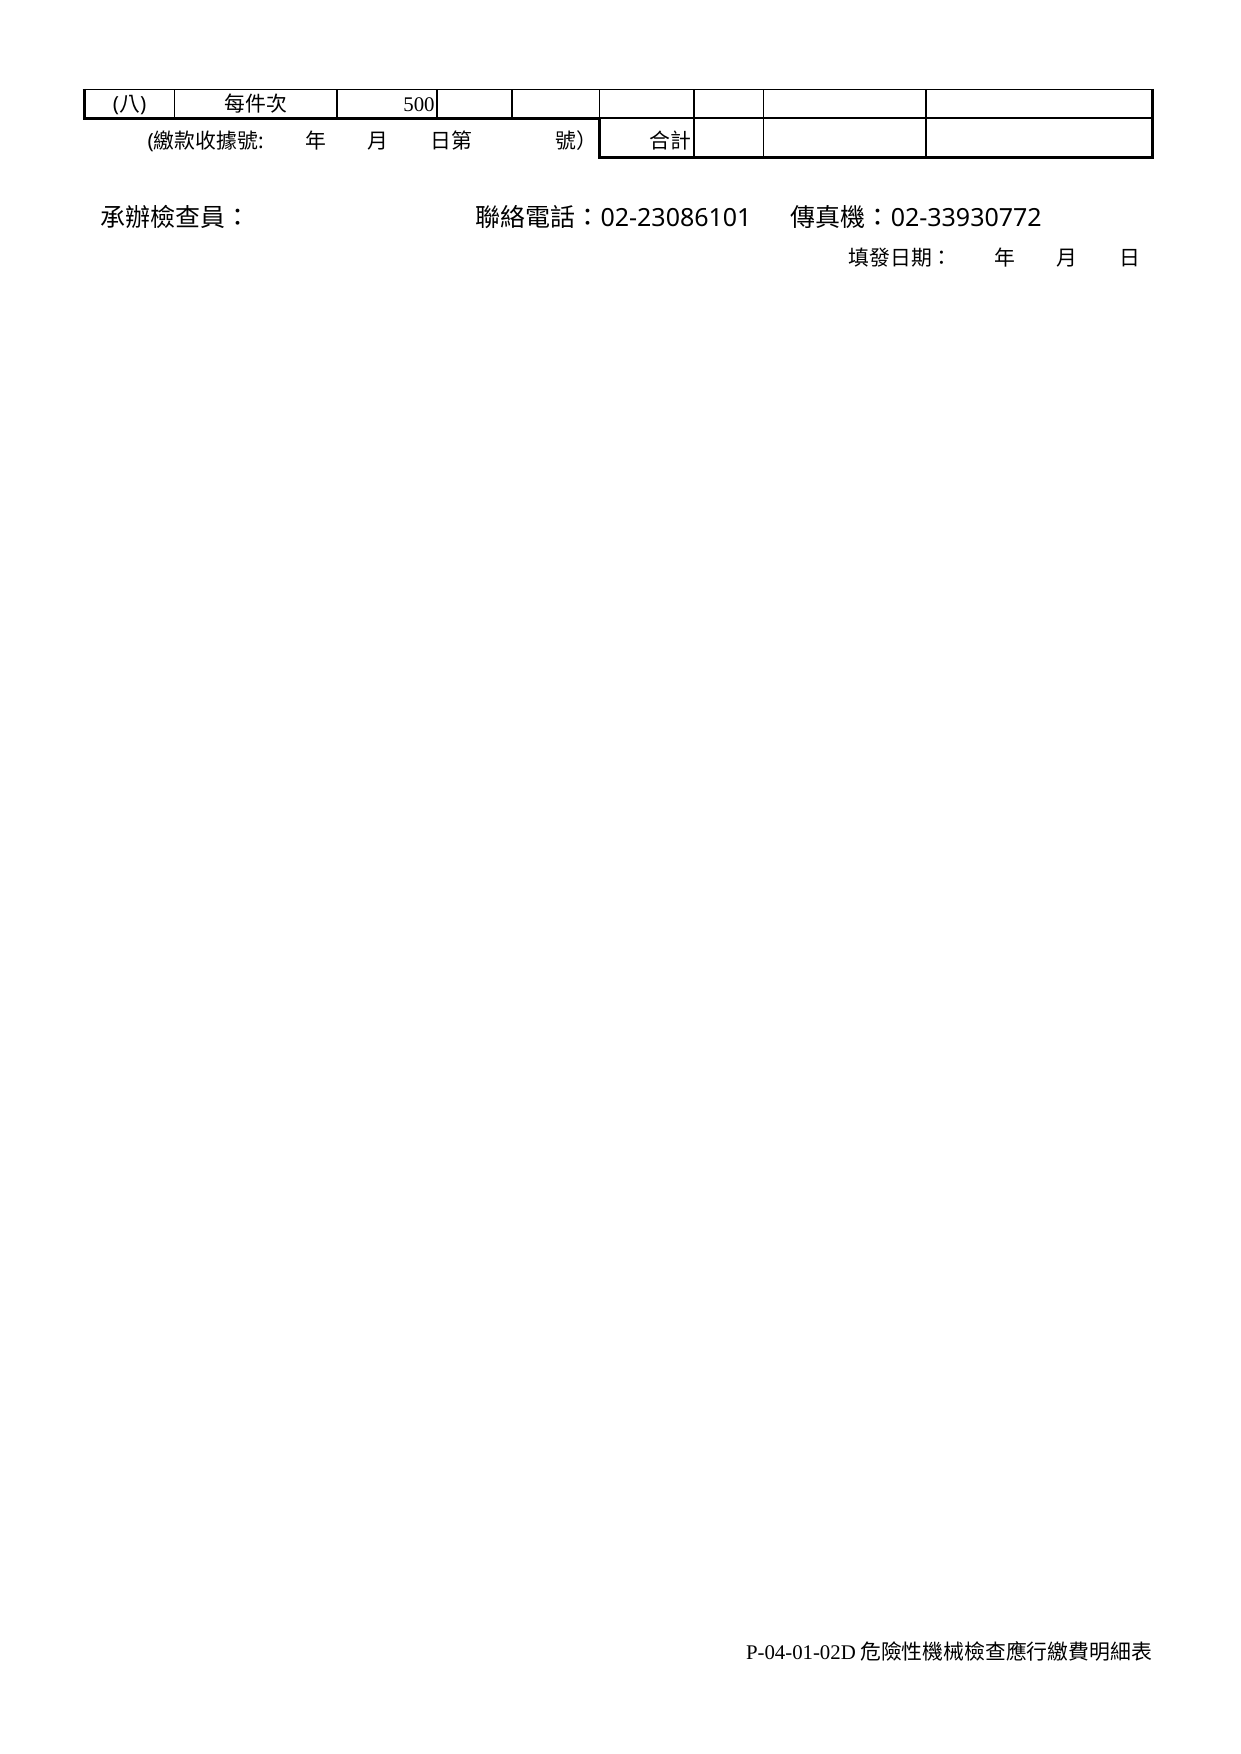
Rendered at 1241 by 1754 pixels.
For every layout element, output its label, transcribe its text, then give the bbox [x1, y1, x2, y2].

text 承辦檢查員： 聯絡電話：02-23086101 傳真機：02-33930772 [100, 196, 1140, 234]
table_cell (八) [86, 90, 174, 117]
table_cell [600, 90, 693, 117]
text 填發日期： 年 月 日 [100, 234, 1140, 271]
table_cell 每件次 [175, 90, 336, 117]
table_cell [764, 90, 925, 117]
table_cell 合計 [601, 119, 693, 156]
table_cell [438, 90, 511, 117]
table_cell [927, 90, 1151, 117]
table_cell 500 [338, 90, 436, 117]
table_cell [695, 90, 763, 117]
table_cell [927, 119, 1151, 156]
table_cell (繳款收據號: 年 月 日第 號） [84, 120, 598, 156]
table_cell [695, 119, 763, 156]
table_cell [513, 90, 599, 117]
table_cell [764, 119, 925, 156]
